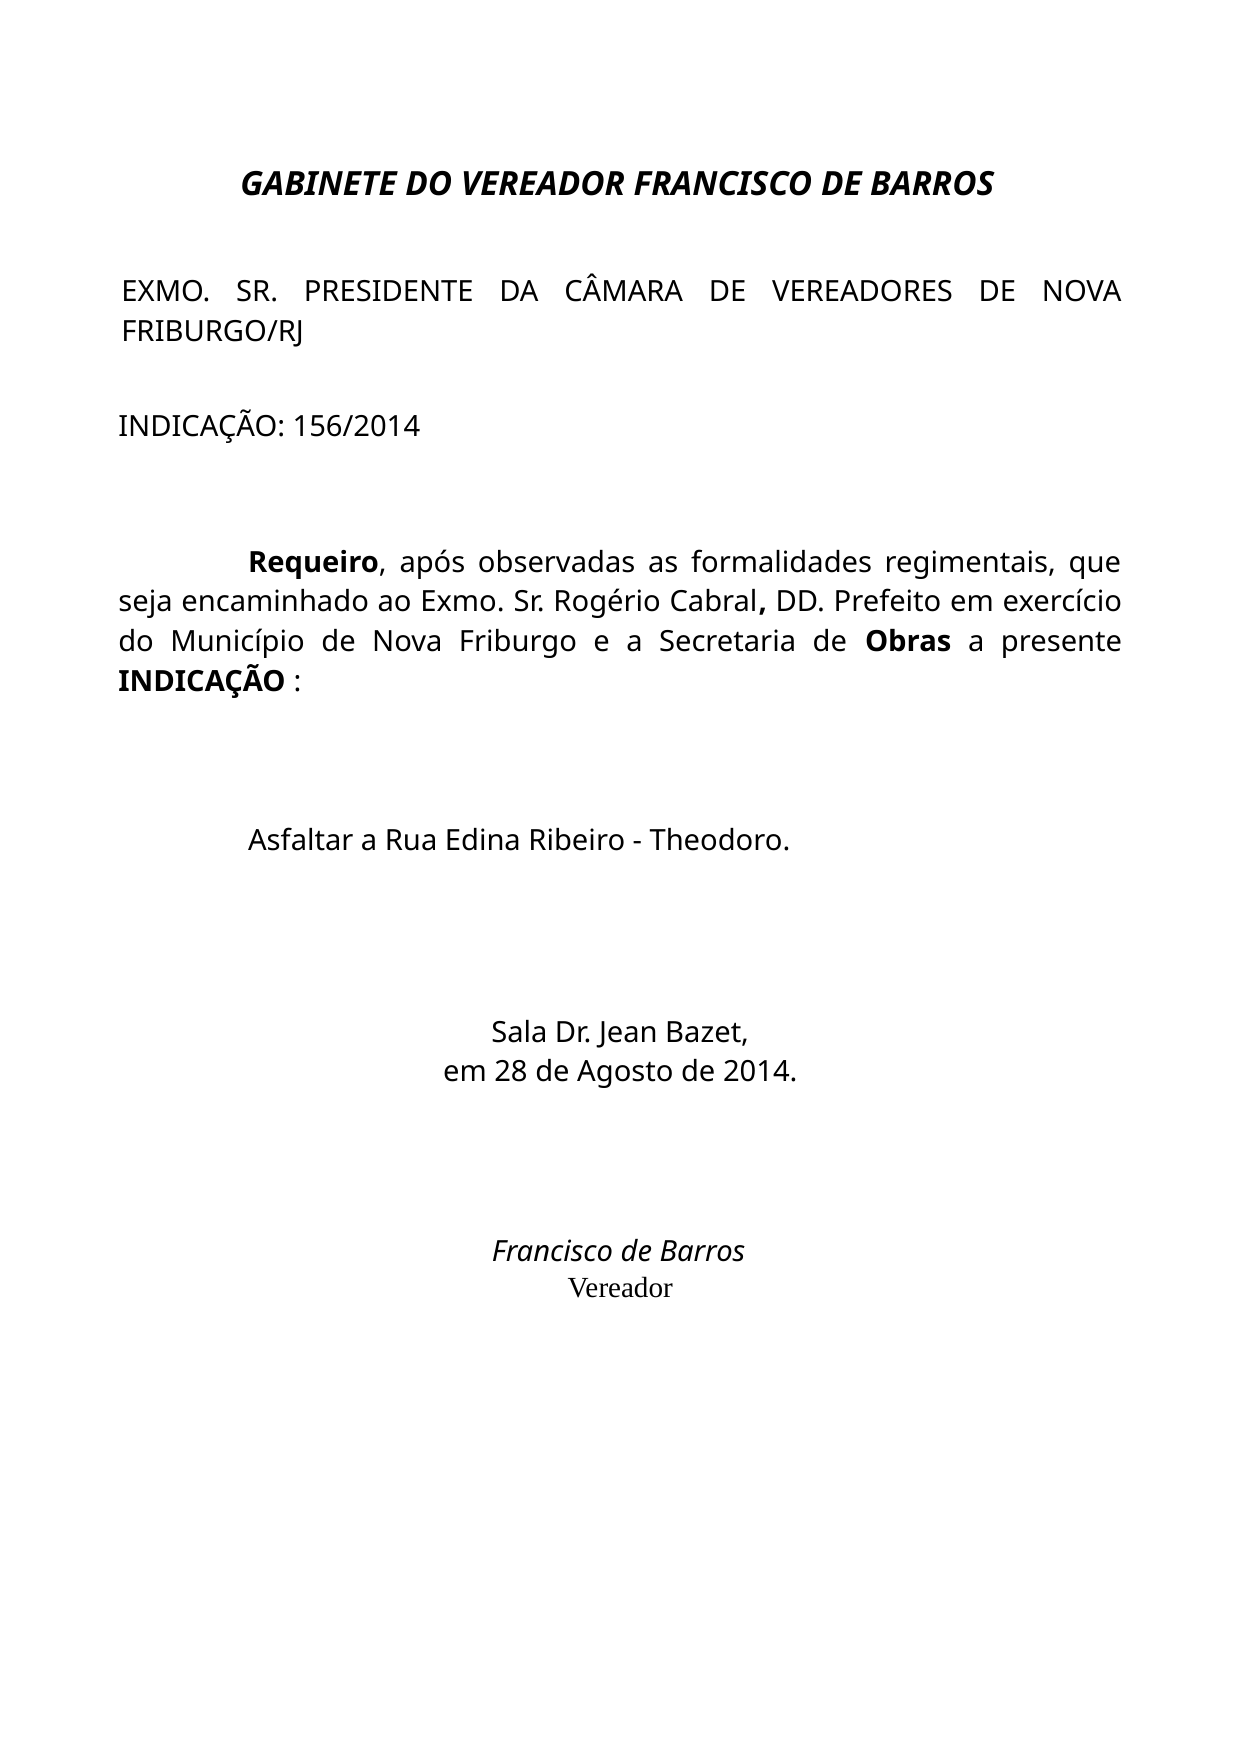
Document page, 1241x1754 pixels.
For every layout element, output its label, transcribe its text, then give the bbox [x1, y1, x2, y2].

text em 28 de Agosto de 2014. [118, 1051, 1122, 1090]
text Asfaltar a Rua Edina Ribeiro - Theodoro. [118, 819, 1122, 858]
text GABINETE DO VEREADOR FRANCISCO DE BARROS [117, 160, 1122, 206]
text Requeiro, após observadas as formalidades regimentais, que seja encaminhado ao Exmo. Sr. Rogério Cabral, DD. Prefeito em exercício do Município de Nova Friburgo e a Secretaria de Obras a presente INDICAÇÃO : [118, 541, 1122, 700]
text EXMO. SR. PRESIDENTE DA CÂMARA DE VEREADORES DE NOVA FRIBURGO/RJ [121, 270, 1122, 349]
text Vereador [118, 1270, 1122, 1304]
text Sala Dr. Jean Bazet, [118, 1011, 1122, 1051]
text INDICAÇÃO: 156/2014 [118, 406, 1122, 445]
text Francisco de Barros [118, 1231, 1122, 1270]
